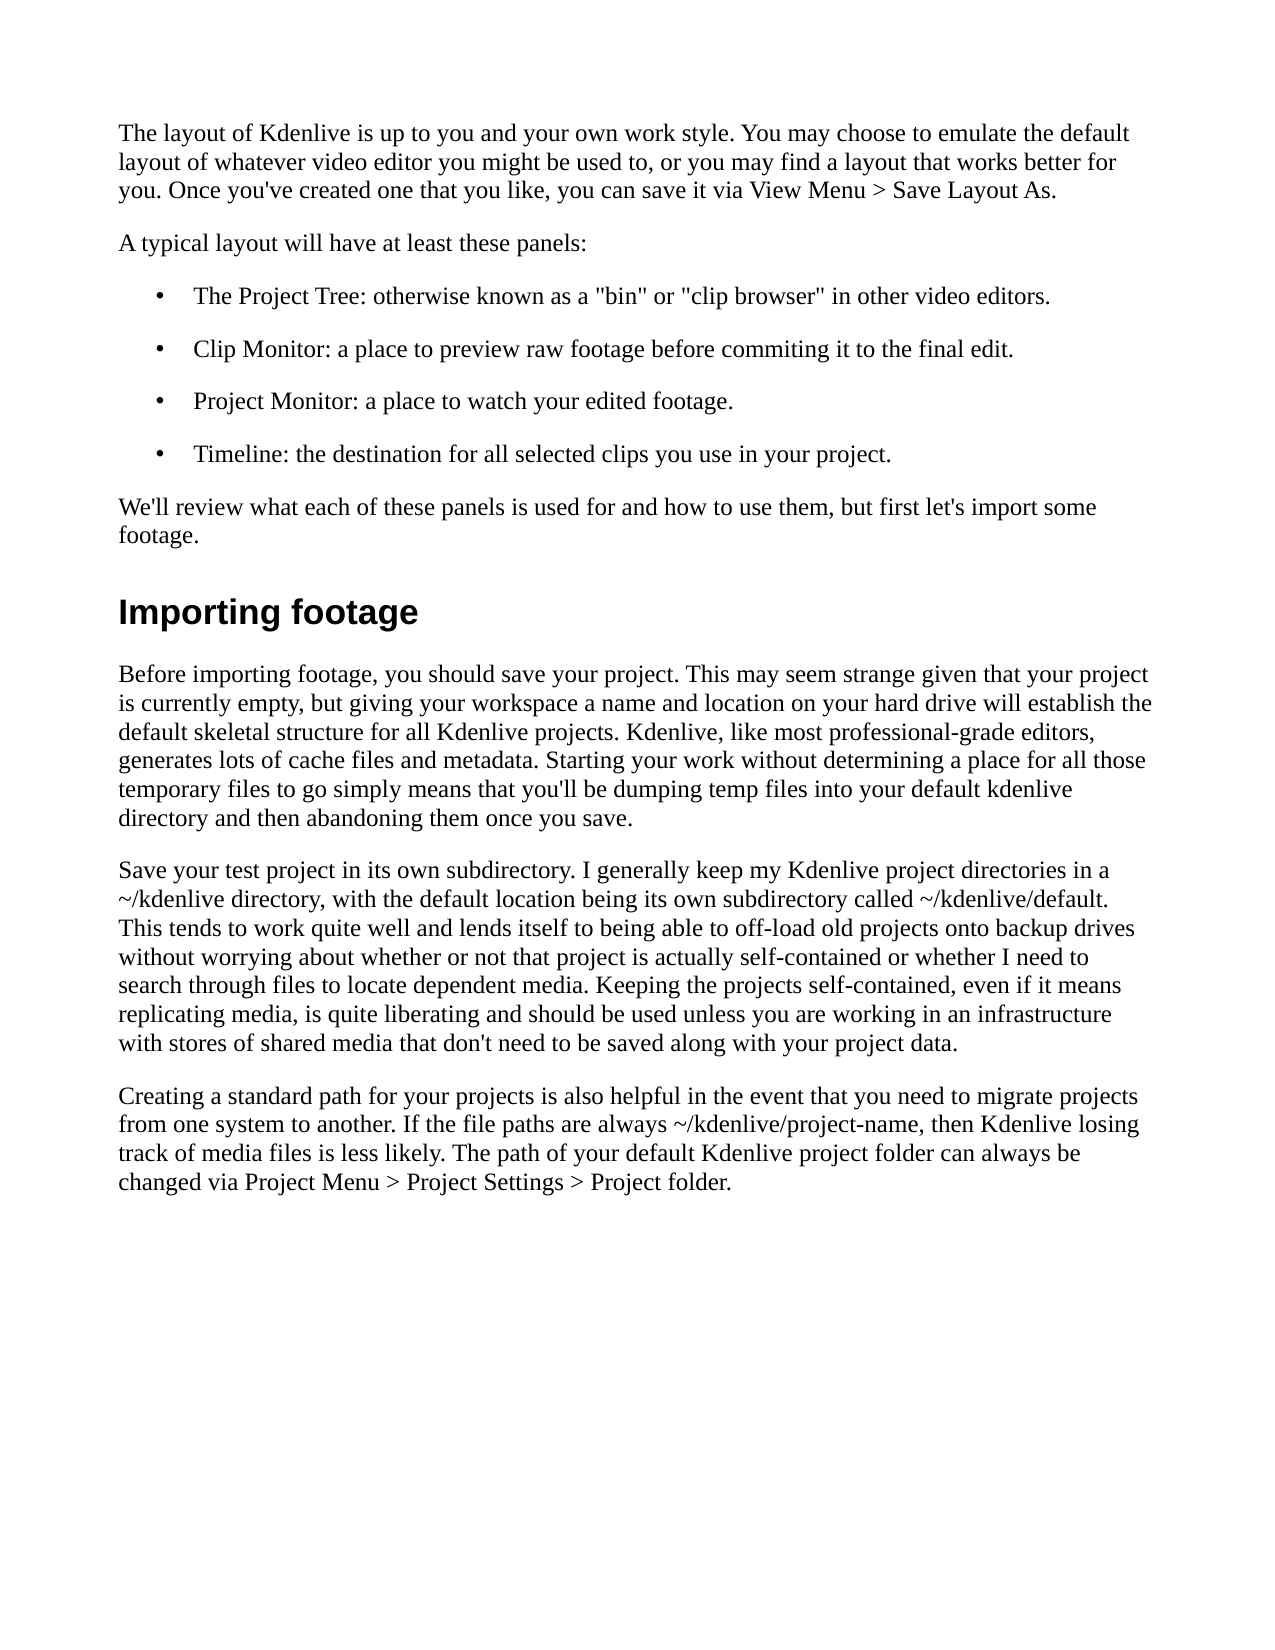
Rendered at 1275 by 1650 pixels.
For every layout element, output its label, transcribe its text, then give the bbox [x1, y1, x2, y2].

list Timeline: the destination for all selected clips you use in your project. [156, 439, 1157, 468]
text A typical layout will have at least these panels: [118, 228, 1157, 257]
text We'll review what each of these panels is used for and how to use them, but first let's import some footage. [118, 492, 1157, 549]
text Creating a standard path for your projects is also helpful in the event that you need to migrate projects from one system to another. If the file paths are always ~/kdenlive/project-name, then Kdenlive losing track of media files is less likely. The path of your default Kdenlive project folder can always be changed via Project Menu > Project Settings > Project folder. [118, 1081, 1157, 1196]
text Save your test project in its own subdirectory. I generally keep my Kdenlive project directories in a ~/kdenlive directory, with the default location being its own subdirectory called ~/kdenlive/default. This tends to work quite well and lends itself to being able to off-load old projects onto backup drives without worrying about whether or not that project is actually self-contained or whether I need to search through files to locate dependent media. Keeping the projects self-contained, even if it means replicating media, is quite liberating and should be used unless you are working in an infrastructure with stores of shared media that don't need to be saved along with your project data. [118, 856, 1157, 1057]
list The Project Tree: otherwise known as a "bin" or "clip browser" in other video editors. [156, 281, 1157, 310]
list Clip Monitor: a place to preview raw footage before commiting it to the final edit. [156, 334, 1157, 362]
text Before importing footage, you should save your project. This may seem strange given that your project is currently empty, but giving your workspace a name and location on your hard drive will establish the default skeletal structure for all Kdenlive projects. Kdenlive, like most professional-grade editors, generates lots of cache files and metadata. Starting your work without determining a place for all those temporary files to go simply means that you'll be dumping temp files into your default kdenlive directory and then abandoning them once you save. [118, 659, 1157, 832]
subtitle Importing footage [118, 591, 1157, 632]
list Project Monitor: a place to watch your edited footage. [156, 386, 1157, 415]
text The layout of Kdenlive is up to you and your own work style. You may choose to emulate the default layout of whatever video editor you might be used to, or you may find a layout that works better for you. Once you've created one that you like, you can save it via View Menu > Save Layout As. [118, 118, 1157, 204]
